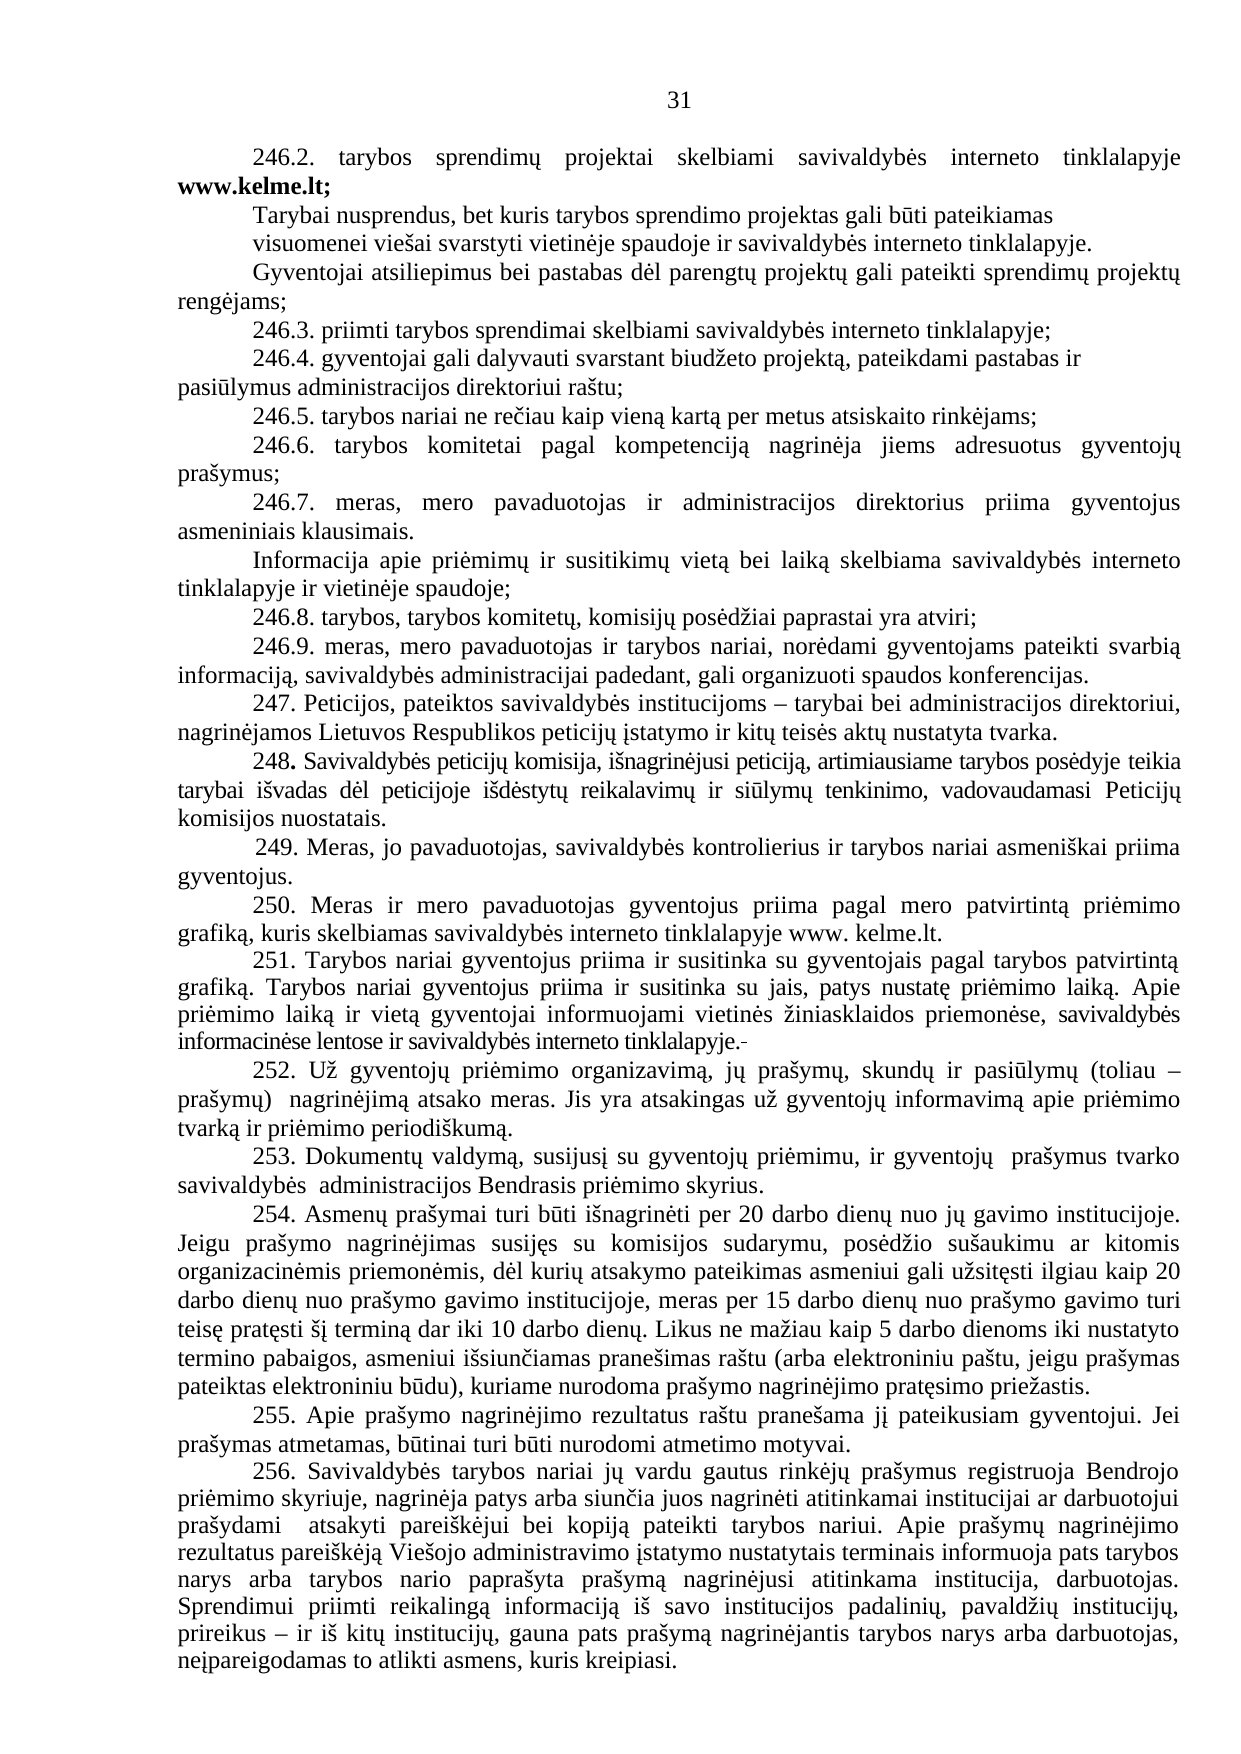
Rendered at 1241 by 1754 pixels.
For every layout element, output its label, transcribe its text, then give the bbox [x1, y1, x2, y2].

text 256. Savivaldybės tarybos nariai jų vardu gautus rinkėjų prašymus registruoja Bendrojo priėmimo skyriuje, nagrinėja patys arba siunčia juos nagrinėti atitinkamai institucijai ar darbuotojui prašydami atsakyti pareiškėjui bei kopiją pateikti tarybos nariui. Apie prašymų nagrinėjimo rezultatus pareiškėją Viešojo administravimo įstatymo nustatytais terminais informuoja pats tarybos narys arba tarybos nario paprašyta prašymą nagrinėjusi atitinkama institucija, darbuotojas. Sprendimui priimti reikalingą informaciją iš savo institucijos padalinių, pavaldžių institucijų, prireikus – ir iš kitų institucijų, gauna pats prašymą nagrinėjantis tarybos narys arba darbuotojas, neįpareigodamas to atlikti asmens, kuris kreipiasi. [177, 1458, 1180, 1673]
text 246.4. gyventojai gali dalyvauti svarstant biudžeto projektą, pateikdami pastabas ir [252, 343, 1181, 372]
text Tarybai nusprendus, bet kuris tarybos sprendimo projektas gali būti pateikiamas [177, 200, 1181, 228]
text 246.5. tarybos nariai ne rečiau kaip vieną kartą per metus atsiskaito rinkėjams; [177, 401, 1181, 430]
text 246.2. tarybos sprendimų projektai skelbiami savivaldybės interneto tinklalapyje www.kelme.lt; [177, 142, 1181, 200]
text 246.7. meras, mero pavaduotojas ir administracijos direktorius priima gyventojus asmeniniais klausimais. [177, 487, 1181, 545]
text 251. Tarybos nariai gyventojus priima ir susitinka su gyventojais pagal tarybos patvirtintą grafiką. Tarybos nariai gyventojus priima ir susitinka su jais, patys nustatę priėmimo laiką. Apie priėmimo laiką ir vietą gyventojai informuojami vietinės žiniasklaidos priemonėse, savivaldybės informacinėse lentose ir savivaldybės interneto tinklalapyje. [177, 947, 1180, 1055]
text 255. Apie prašymo nagrinėjimo rezultatus raštu pranešama jį pateikusiam gyventojui. Jei prašymas atmetamas, būtinai turi būti nurodomi atmetimo motyvai. [177, 1400, 1181, 1458]
text pasiūlymus administracijos direktoriui raštu; [177, 372, 1181, 401]
text 248. Savivaldybės peticijų komisija, išnagrinėjusi peticiją, artimiausiame tarybos posėdyje teikia tarybai išvadas dėl peticijoje išdėstytų reikalavimų ir siūlymų tenkinimo, vadovaudamasi Peticijų komisijos nuostatais. [177, 746, 1181, 832]
text 247. Peticijos, pateiktos savivaldybės institucijoms – tarybai bei administracijos direktoriui, nagrinėjamos Lietuvos Respublikos peticijų įstatymo ir kitų teisės aktų nustatyta tvarka. [177, 688, 1181, 746]
text Gyventojai atsiliepimus bei pastabas dėl parengtų projektų gali pateikti sprendimų projektų rengėjams; [177, 257, 1181, 315]
text 249. Meras, jo pavaduotojas, savivaldybės kontrolierius ir tarybos nariai asmeniškai priima gyventojus. [177, 832, 1181, 890]
text 254. Asmenų prašymai turi būti išnagrinėti per 20 darbo dienų nuo jų gavimo institucijoje. Jeigu prašymo nagrinėjimas susijęs su komisijos sudarymu, posėdžio sušaukimu ar kitomis organizacinėmis priemonėmis, dėl kurių atsakymo pateikimas asmeniui gali užsitęsti ilgiau kaip 20 darbo dienų nuo prašymo gavimo institucijoje, meras per 15 darbo dienų nuo prašymo gavimo turi teisę pratęsti šį terminą dar iki 10 darbo dienų. Likus ne mažiau kaip 5 darbo dienoms iki nustatyto termino pabaigos, asmeniui išsiunčiamas pranešimas raštu (arba elektroniniu paštu, jeigu prašymas pateiktas elektroniniu būdu), kuriame nurodoma prašymo nagrinėjimo pratęsimo priežastis. [177, 1199, 1181, 1400]
text 246.6. tarybos komitetai pagal kompetenciją nagrinėja jiems adresuotus gyventojų prašymus; [177, 430, 1181, 487]
text 250. Meras ir mero pavaduotojas gyventojus priima pagal mero patvirtintą priėmimo grafiką, kuris skelbiamas savivaldybės interneto tinklalapyje www. kelme.lt. [177, 890, 1181, 947]
text 246.9. meras, mero pavaduotojas ir tarybos nariai, norėdami gyventojams pateikti svarbią informaciją, savivaldybės administracijai padedant, gali organizuoti spaudos konferencijas. [177, 631, 1181, 688]
text 246.8. tarybos, tarybos komitetų, komisijų posėdžiai paprastai yra atviri; [177, 602, 1181, 631]
text 246.3. priimti tarybos sprendimai skelbiami savivaldybės interneto tinklalapyje; [252, 315, 1181, 343]
text Informacija apie priėmimų ir susitikimų vietą bei laiką skelbiama savivaldybės interneto tinklalapyje ir vietinėje spaudoje; [177, 545, 1181, 602]
text 253. Dokumentų valdymą, susijusį su gyventojų priėmimu, ir gyventojų prašymus tvarko savivaldybės administracijos Bendrasis priėmimo skyrius. [177, 1141, 1181, 1199]
text visuomenei viešai svarstyti vietinėje spaudoje ir savivaldybės interneto tinklalapyje. [177, 228, 1181, 257]
text 252. Už gyventojų priėmimo organizavimą, jų prašymų, skundų ir pasiūlymų (toliau – prašymų) nagrinėjimą atsako meras. Jis yra atsakingas už gyventojų informavimą apie priėmimo tvarką ir priėmimo periodiškumą. [177, 1055, 1181, 1141]
